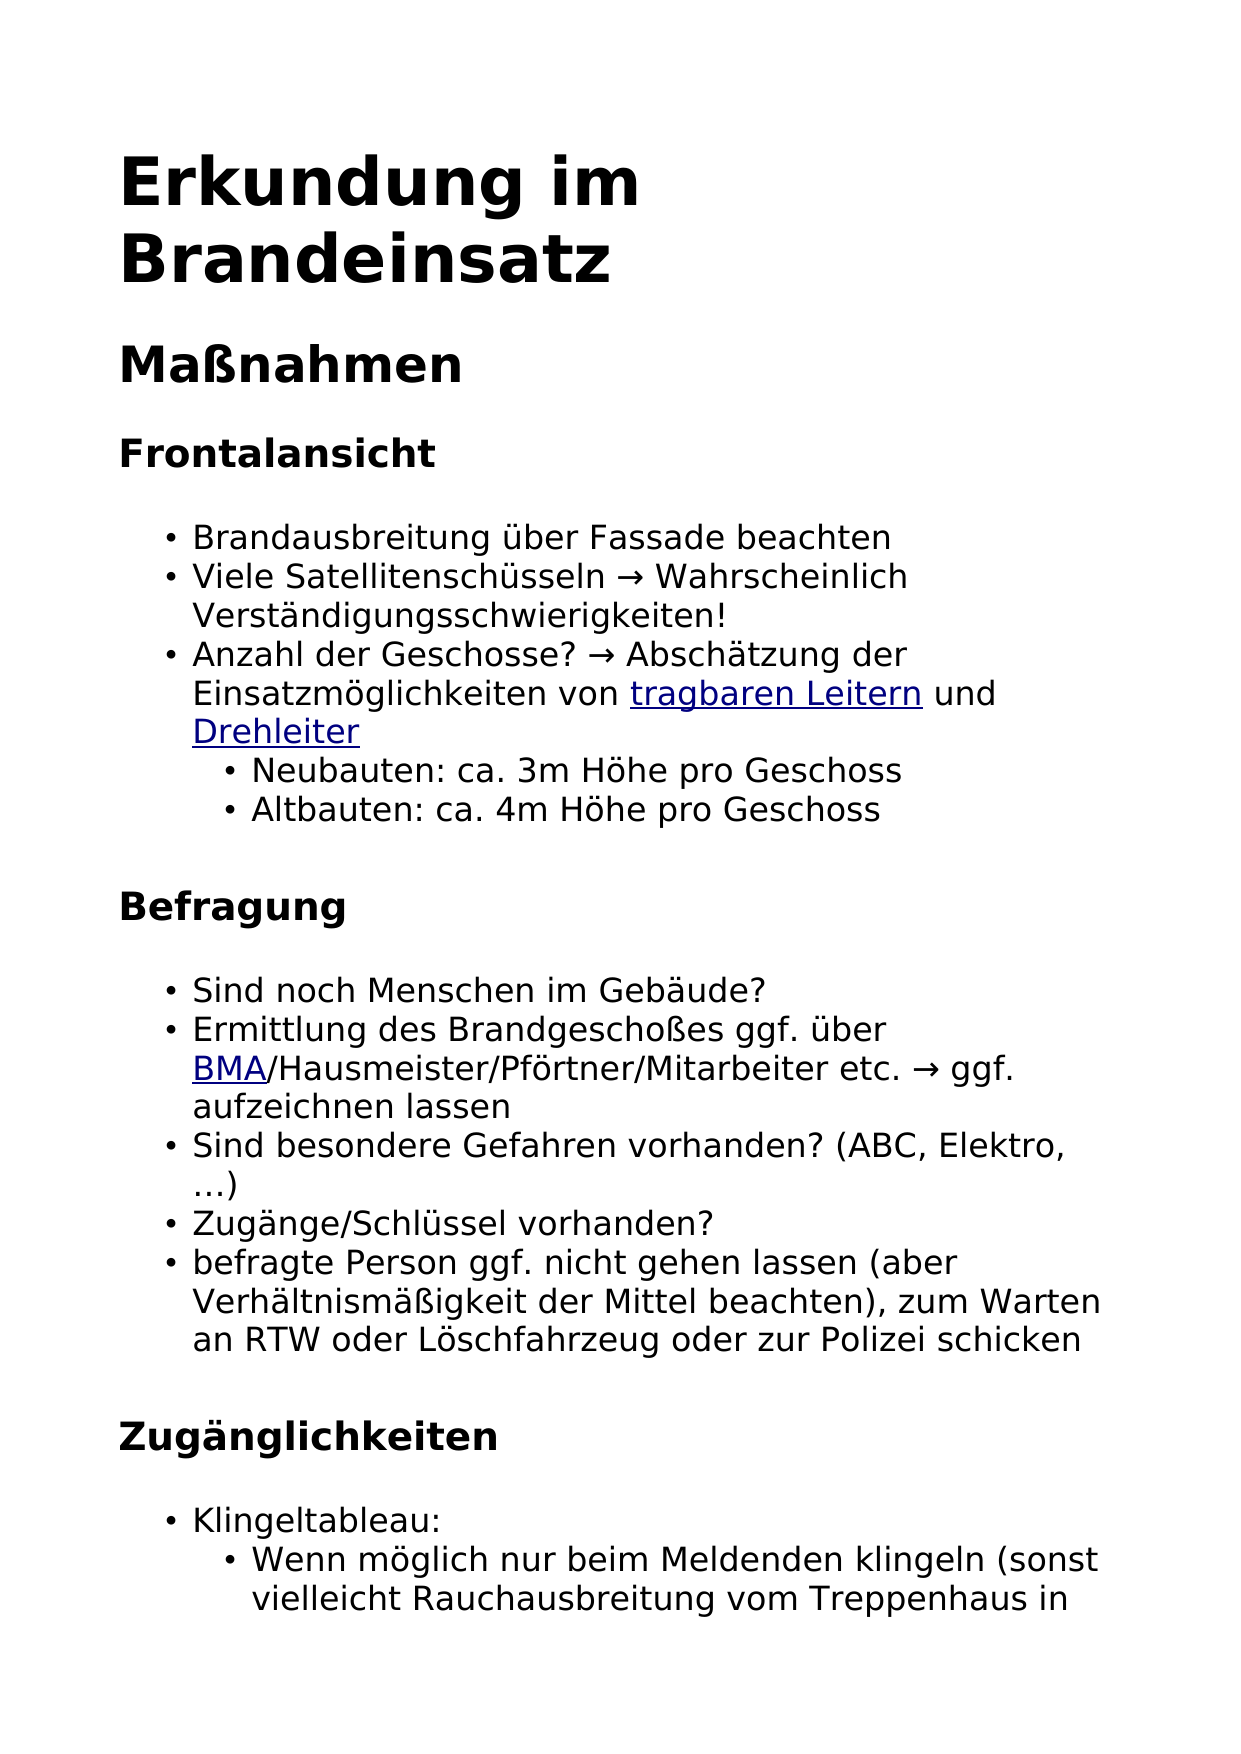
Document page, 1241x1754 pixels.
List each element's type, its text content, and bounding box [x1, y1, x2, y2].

list Altbauten: ca. 4m Höhe pro Geschoss [236, 791, 1122, 829]
subtitle Maßnahmen [118, 336, 1122, 394]
list Neubauten: ca. 3m Höhe pro Geschoss [236, 752, 1122, 791]
subtitle Erkundung im Brandeinsatz [118, 143, 1122, 298]
list befragte Person ggf. nicht gehen lassen (aber Verhältnismäßigkeit der Mittel beachten), zum Warten an RTW oder Löschfahrzeug oder zur Polizei schicken [177, 1243, 1122, 1360]
list Sind noch Menschen im Gebäude? [177, 971, 1122, 1010]
list Sind besondere Gefahren vorhanden? (ABC, Elektro, …) [177, 1127, 1122, 1204]
subtitle Zugänglichkeiten [118, 1414, 1122, 1459]
list Ermittlung des Brandgeschoßes ggf. über BMA/Hausmeister/Pförtner/Mitarbeiter etc. → ggf. aufzeichnen lassen [177, 1010, 1122, 1127]
subtitle Frontalansicht [118, 432, 1122, 477]
subtitle Befragung [118, 884, 1122, 929]
list Wenn möglich nur beim Meldenden klingeln (sonst vielleicht Rauchausbreitung vom Treppenhaus in [236, 1540, 1122, 1618]
list Viele Satellitenschüsseln → Wahrscheinlich Verständigungsschwierigkeiten! [177, 558, 1122, 635]
list Brandausbreitung über Fassade beachten [177, 519, 1122, 558]
list Zugänge/Schlüssel vorhanden? [177, 1204, 1122, 1243]
list Klingeltableau: [177, 1501, 1122, 1540]
list Anzahl der Geschosse? → Abschätzung der Einsatzmöglichkeiten von tragbaren Leitern und Drehleiter [177, 635, 1122, 752]
